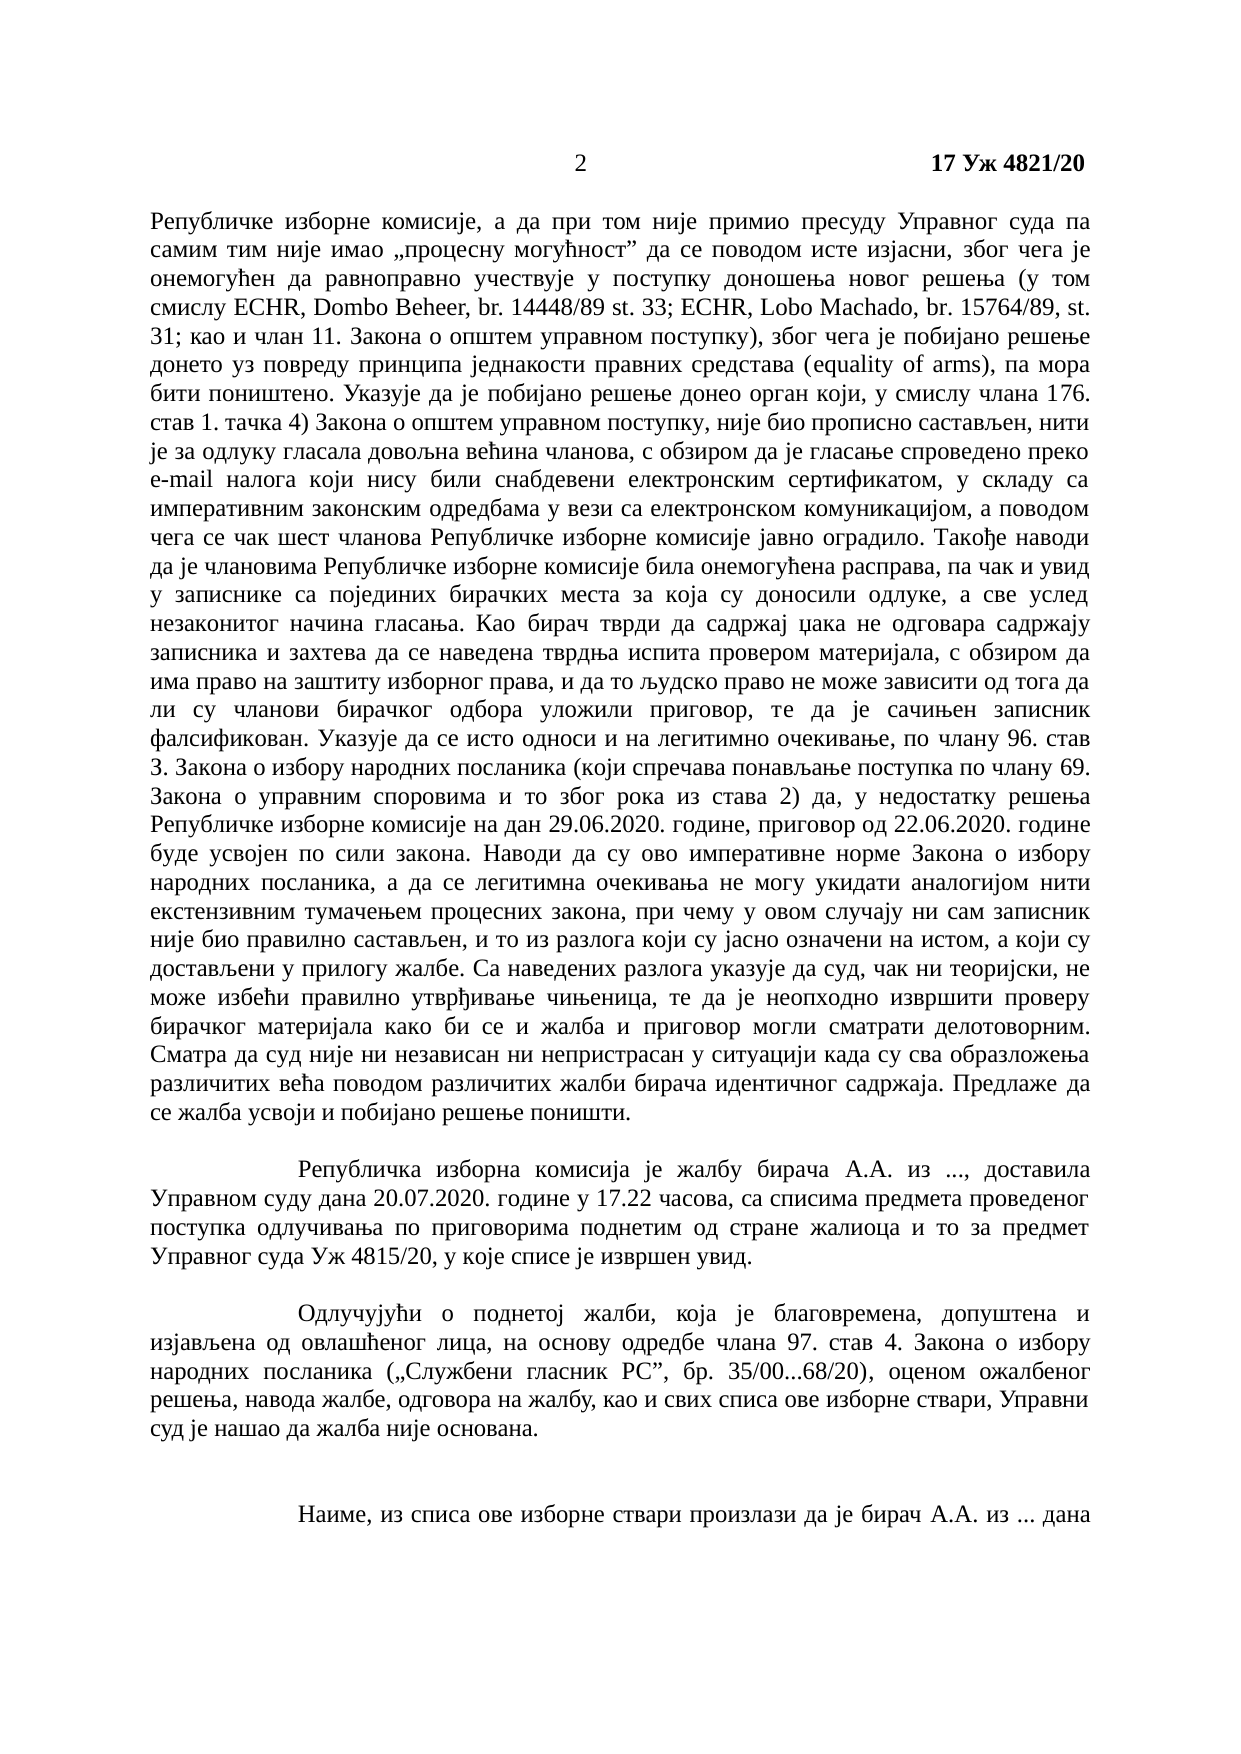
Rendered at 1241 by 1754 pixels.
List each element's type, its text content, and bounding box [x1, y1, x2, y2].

text Одлучујући о поднетој жалби, која је благовремена, допуштена и изјављена од овлашћеног лица, на основу одредбе члана 97. став 4. Закона о избору народних посланика („Службени гласник РС”, бр. 35/00...68/20), оценом ожалбеног решења, навода жалбе, одговора на жалбу, као и свих списа ове изборне ствари, Управни суд је нашао да жалба није основана. [150, 1298, 1091, 1442]
text Наиме, из списа ове изборне ствари произлази да је бирач А.А. из ... дана [150, 1499, 1091, 1528]
text Републичке изборне комисије, а да при том није примио пресуду Управног суда па самим тим није имао „процесну могућност” да се поводом исте изјасни, због чега је онемогућен да равноправно учествује у поступку доношења новог решења (у том смислу ECHR, Dombo Beheer, br. 14448/89 st. 33; ECHR, Lobo Machado, br. 15764/89, st. 31; као и члан 11. Закона о општем управном поступку), због чега је побијано решење донето уз повреду принципа једнакости правних средстава (equality of arms), па мора бити поништено. Указује да је побијано решење донео орган који, у смислу члана 176. став 1. тачка 4) Закона о општем управном поступку, није био прописно састављен, нити је за одлуку гласала довољна већина чланова, с обзиром да је гласање спроведено преко e-mail налога који нису били снабдевени електронским сертификатом, у складу са императивним законским одредбама у вези са електронском комуникацијом, а поводом чега се чак шест чланова Републичке изборне комисије јавно оградило. Такође наводи да је члановима Републичке изборне комисије била онемогућена расправа, па чак и увид у записнике са појединих бирачких места за која су доносили одлуке, а све услед незаконитог начина гласања. Као бирач тврди да садржај џака не одговара садржају записника и захтева да се наведена тврдња испита провером материјала, с обзиром да има право на заштиту изборног права, и да то људско право не може зависити од тога да ли су чланови бирачког одбора уложили приговор, те да је сачињен записник фалсификован. Указује да се исто односи и на легитимно очекивање, по члану 96. став З. Закона о избору народних посланика (који спречава понављање поступка по члану 69. Закона о управним споровима и то због рока из става 2) да, у недостатку решења Републичке изборне комисије на дан 29.06.2020. године, приговор од 22.06.2020. године буде усвојен по сили закона. Наводи да су ово императивне норме Закона о избору народних посланика, а да се легитимна очекивања не могу укидати аналогијом нити екстензивним тумачењем процесних закона, при чему у овом случају ни сам записник није био правилно састављен, и то из разлога који су јасно означени на истом, а који су достављени у прилогу жалбе. Са наведених разлога указује да суд, чак ни теоријски, не може избећи правилно утврђивање чињеница, те да је неопходно извршити проверу бирачког материјала како би се и жалба и приговор могли сматрати делотоворним. Сматра да суд није ни независан ни непристрасан у ситуацији када су сва образложења различитих већа поводом различитих жалби бирача идентичног садржаја. Предлаже да се жалба усвоји и побијано решење поништи. [150, 206, 1091, 1126]
text Републичка изборна комисија је жалбу бирача А.А. из ..., доставила Управном суду дана 20.07.2020. године у 17.22 часова, са списима предмета проведеног поступка одлучивања по приговорима поднетим од стране жалиоца и то за предмет Управног суда Уж 4815/20, у које списе је извршен увид. [150, 1154, 1091, 1269]
